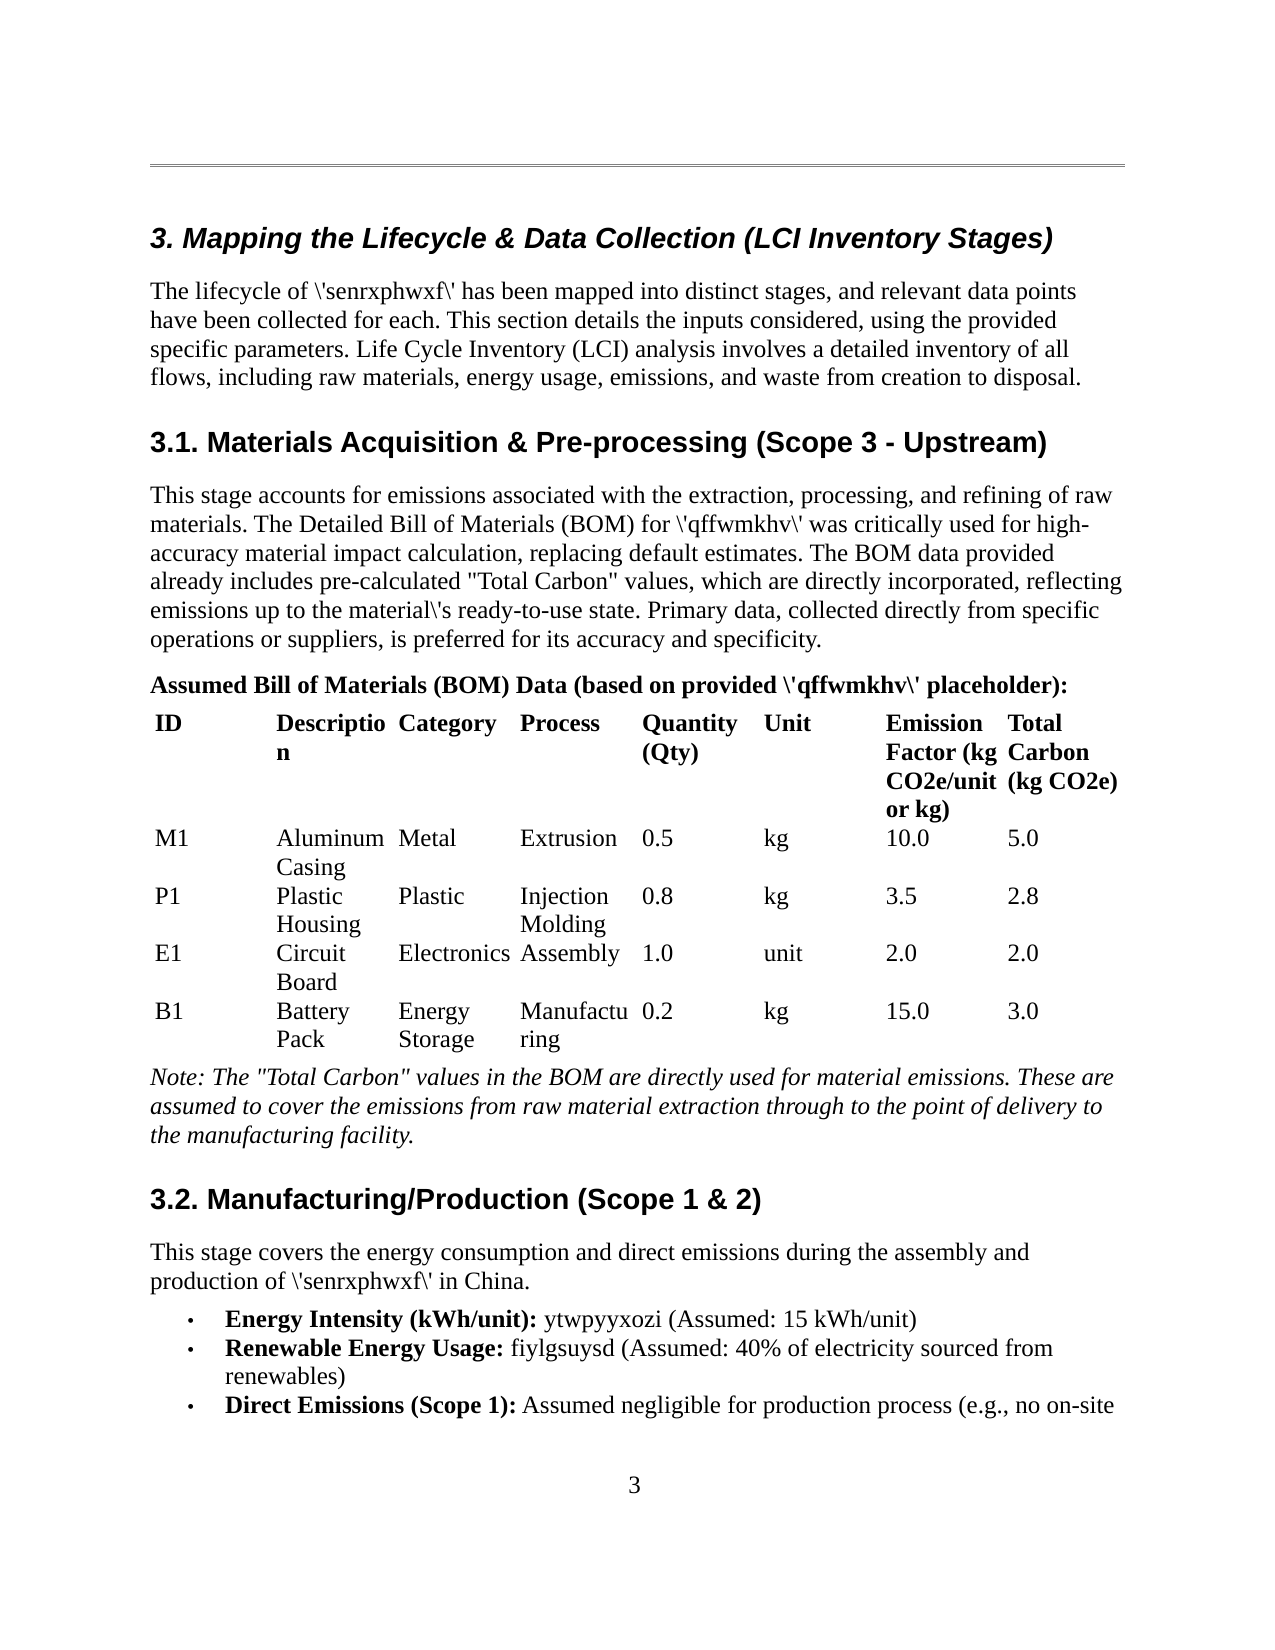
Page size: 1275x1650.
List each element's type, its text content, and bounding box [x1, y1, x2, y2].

table_header Unit [759, 708, 881, 823]
table_cell kg [759, 823, 881, 881]
table_cell Energy Storage [394, 996, 516, 1053]
table_cell Circuit Board [272, 938, 394, 996]
table_cell E1 [150, 938, 272, 996]
table_header Quantity (Qty) [638, 708, 759, 823]
table_header Emission Factor (kg CO2e/unit or kg) [881, 708, 1003, 823]
table_cell Extrusion [516, 823, 637, 881]
subtitle 3. Mapping the Lifecycle & Data Collection (LCI Inventory Stages) [150, 221, 1125, 255]
table_cell Battery Pack [272, 996, 394, 1053]
table_cell Plastic [394, 881, 516, 938]
table_cell 5.0 [1003, 823, 1125, 881]
list Energy Intensity (kWh/unit): ytwpyyxozi (Assumed: 15 kWh/unit) [187, 1304, 1125, 1333]
table_cell 2.0 [881, 938, 1003, 996]
table_cell 0.5 [638, 823, 759, 881]
table_cell 0.8 [638, 881, 759, 938]
table_cell 0.2 [638, 996, 759, 1053]
table_cell Plastic Housing [272, 881, 394, 938]
table_cell 2.8 [1003, 881, 1125, 938]
table_cell B1 [150, 996, 272, 1053]
table_header Description [272, 708, 394, 823]
table_cell 1.0 [638, 938, 759, 996]
text Note: The "Total Carbon" values in the BOM are directly used for material emissions. These are assumed to cover the emissions from raw material extraction through to the point of delivery to the manufacturing facility. [150, 1062, 1125, 1148]
table_header Category [394, 708, 516, 823]
table_cell Electronics [394, 938, 516, 996]
text This stage accounts for emissions associated with the extraction, processing, and refining of raw materials. The Detailed Bill of Materials (BOM) for \'qffwmkhv\' was critically used for high-accuracy material impact calculation, replacing default estimates. The BOM data provided already includes pre-calculated "Total Carbon" values, which are directly incorporated, reflecting emissions up to the material\'s ready-to-use state. Primary data, collected directly from specific operations or suppliers, is preferred for its accuracy and specificity. [150, 480, 1125, 653]
table_cell 10.0 [881, 823, 1003, 881]
table_cell kg [759, 881, 881, 938]
table_cell 15.0 [881, 996, 1003, 1053]
table_cell M1 [150, 823, 272, 881]
table_header Process [516, 708, 637, 823]
table_header Total Carbon (kg CO2e) [1003, 708, 1125, 823]
table_cell unit [759, 938, 881, 996]
table_cell Assembly [516, 938, 637, 996]
subtitle 3.2. Manufacturing/Production (Scope 1 & 2) [150, 1182, 1125, 1216]
text This stage covers the energy consumption and direct emissions during the assembly and production of \'senrxphwxf\' in China. [150, 1237, 1125, 1295]
list Direct Emissions (Scope 1): Assumed negligible for production process (e.g., no on-site [187, 1390, 1125, 1419]
table_cell kg [759, 996, 881, 1053]
table_header ID [150, 708, 272, 823]
table_cell 3.5 [881, 881, 1003, 938]
table_cell P1 [150, 881, 272, 938]
table_cell Manufacturing [516, 996, 637, 1053]
text The lifecycle of \'senrxphwxf\' has been mapped into distinct stages, and relevant data points have been collected for each. This section details the inputs considered, using the provided specific parameters. Life Cycle Inventory (LCI) analysis involves a detailed inventory of all flows, including raw materials, energy usage, emissions, and waste from creation to disposal. [150, 276, 1125, 391]
list Renewable Energy Usage: fiylgsuysd (Assumed: 40% of electricity sourced from renewables) [187, 1333, 1125, 1390]
table_cell 3.0 [1003, 996, 1125, 1053]
table_cell 2.0 [1003, 938, 1125, 996]
table_cell Aluminum Casing [272, 823, 394, 881]
text Assumed Bill of Materials (BOM) Data (based on provided \'qffwmkhv\' placeholder): [150, 671, 1125, 699]
table_cell Injection Molding [516, 881, 637, 938]
subtitle 3.1. Materials Acquisition & Pre-processing (Scope 3 - Upstream) [150, 425, 1125, 459]
table_cell Metal [394, 823, 516, 881]
